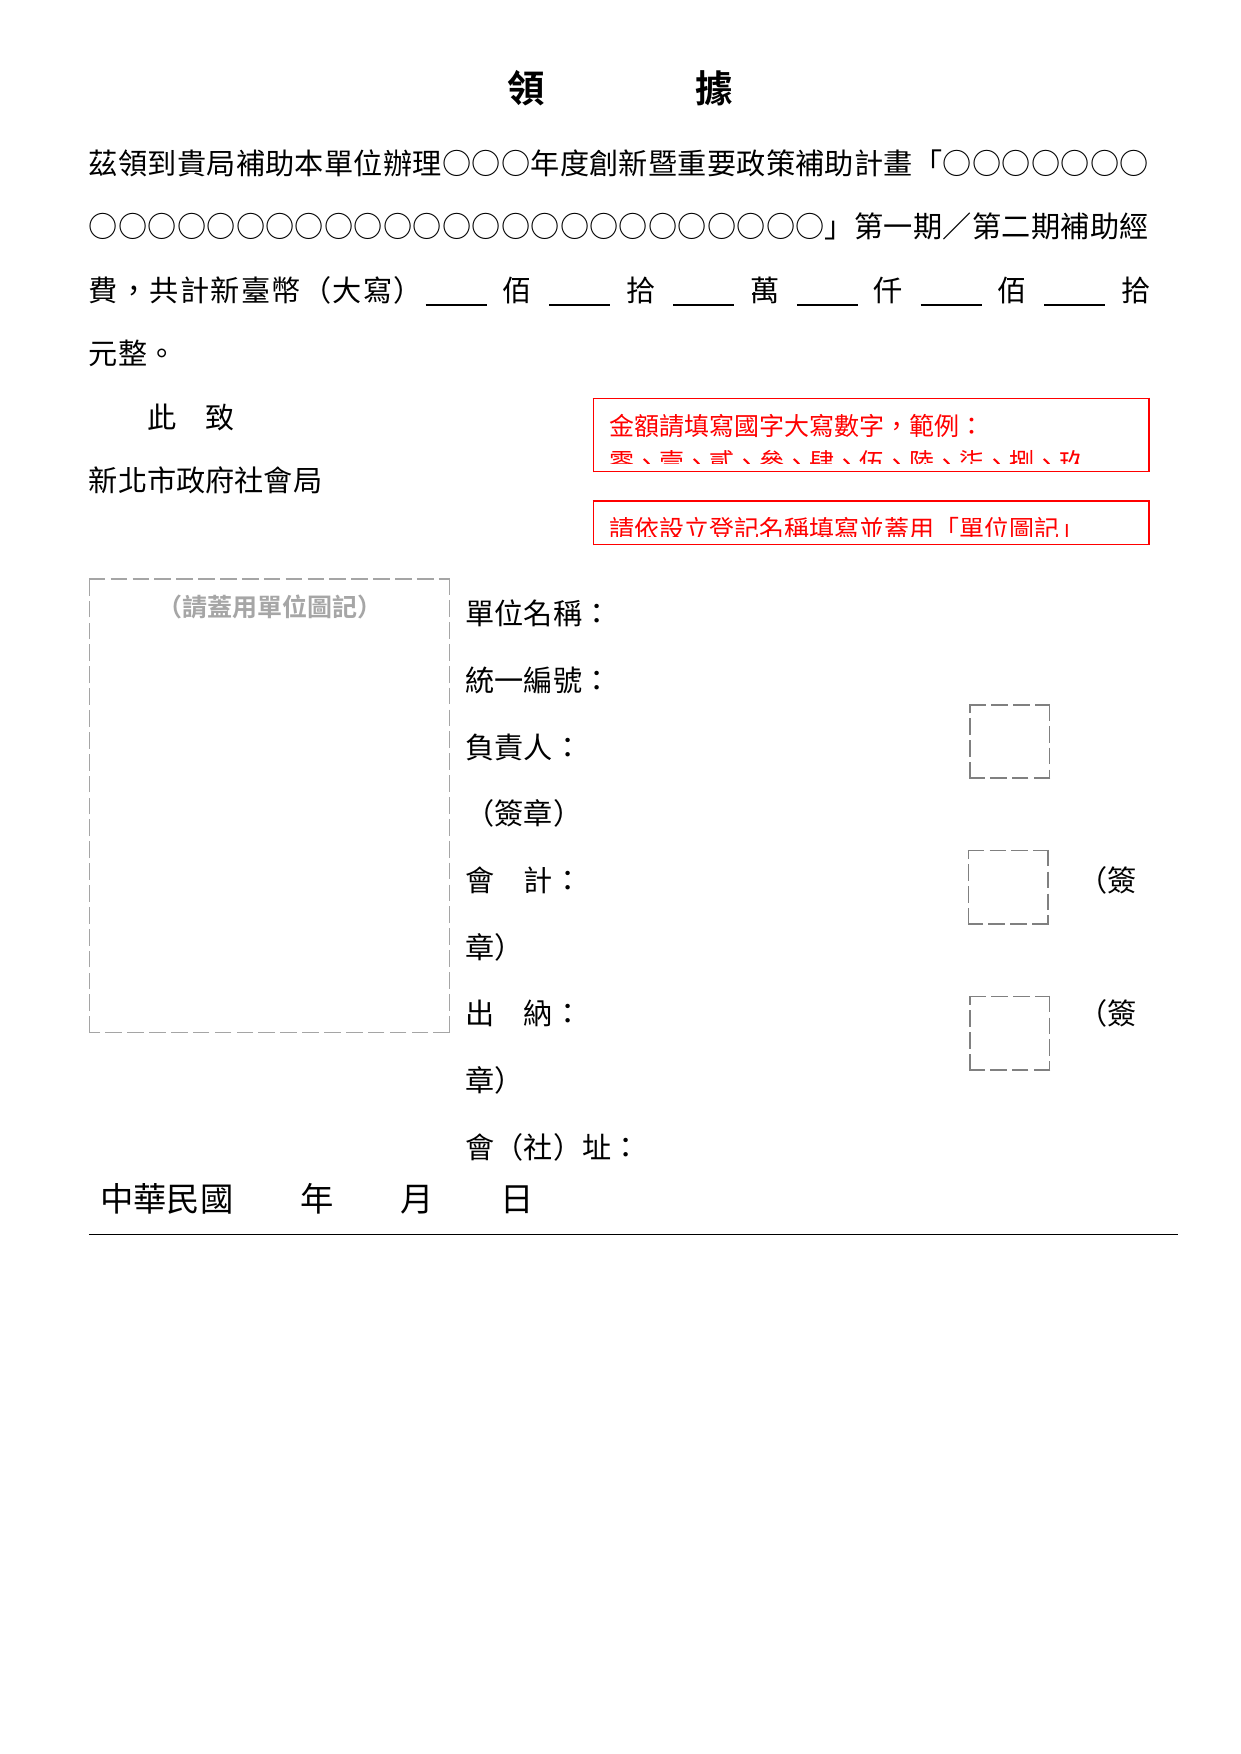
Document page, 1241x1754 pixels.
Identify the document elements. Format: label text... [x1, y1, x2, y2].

text 零、壹、貳、參、肆、伍、陸、柒、捌、玖 [609, 443, 1133, 463]
table_header [89, 571, 454, 1171]
table_cell 中華民國 年 月 日 [89, 1171, 1178, 1221]
table_cell [89, 1221, 1178, 1234]
text 金額請填寫國字大寫數字，範例： [609, 407, 1133, 443]
text 領 據 [89, 59, 1152, 113]
table_header 單位名稱： 統一編號： 負責人： （簽章） 會 計： （簽章） 出 納： （簽章） 會（社）址： [454, 571, 1178, 1171]
text [594, 502, 1148, 544]
text 此 致 [89, 394, 1152, 472]
text 茲領到貴局補助本單位辦理○○○年度創新暨重要政策補助計畫「○○○○○○○○○○○○○○○○○○○○○○○○○○○○○○○○」第一期／第二期補助經費，共計新臺幣（大寫） 佰 拾 萬 仟 佰 拾 元整。 [89, 140, 1152, 373]
text 新北市政府社會局 [89, 458, 1122, 500]
text 請依設立登記名稱填寫並蓋用「單位圖記」 [609, 509, 1133, 536]
